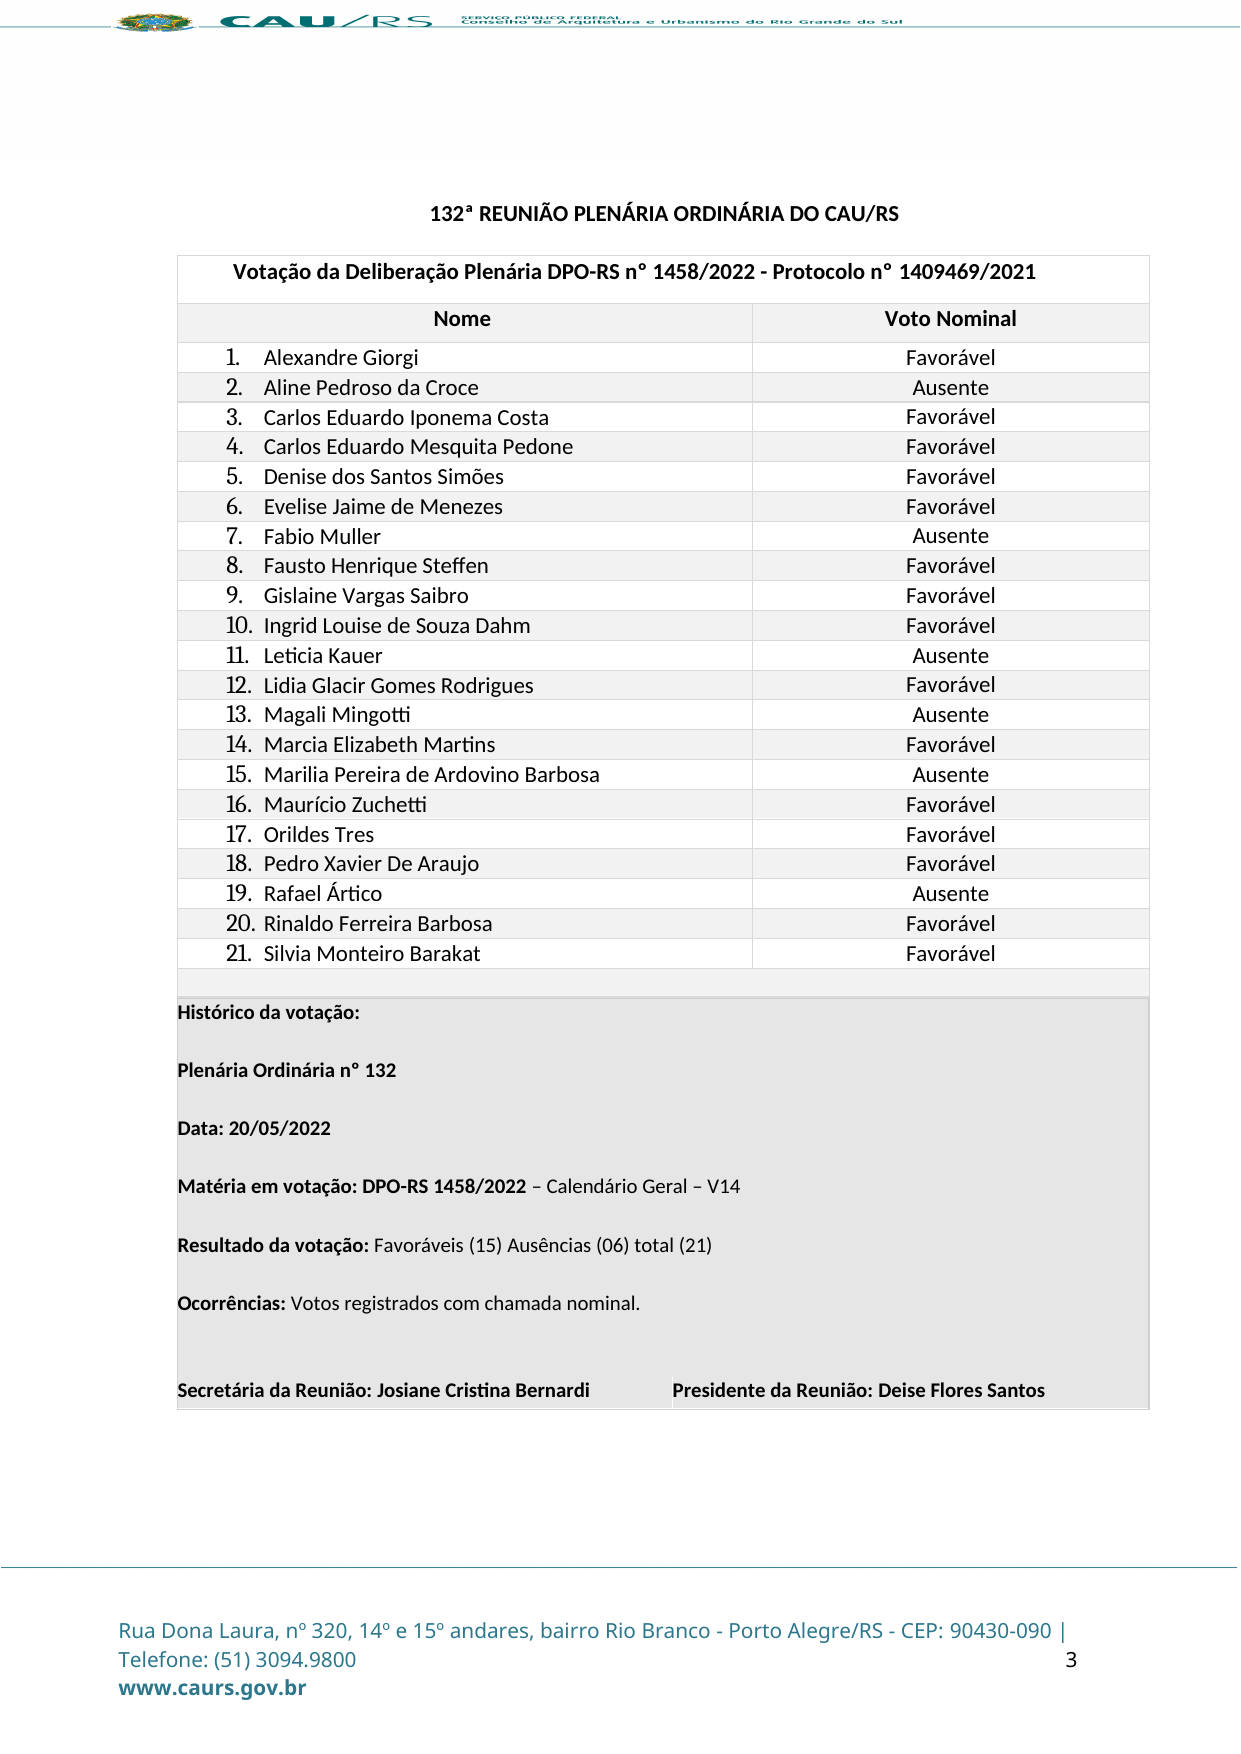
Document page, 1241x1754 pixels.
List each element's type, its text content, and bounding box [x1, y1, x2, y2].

table_cell Favorável [753, 403, 1149, 431]
table_cell Lidia Glacir Gomes Rodrigues [178, 671, 752, 699]
table_cell Favorável [753, 671, 1149, 699]
table_cell Rinaldo Ferreira Barbosa [178, 909, 752, 938]
table_cell Ingrid Louise de Souza Dahm [178, 611, 752, 640]
table_header Votação da Deliberação Plenária DPO-RS nº 1458/2022 - Protocolo nº 1409469/2021 [178, 256, 1149, 303]
table_cell Aline Pedroso da Croce [178, 373, 752, 401]
table_cell Orildes Tres [178, 820, 752, 848]
table_cell Ausente [753, 522, 1149, 550]
table_cell Ausente [753, 373, 1149, 401]
table_cell Favorável [753, 939, 1149, 967]
table_cell Alexandre Giorgi [178, 343, 752, 372]
table_cell Favorável [753, 432, 1149, 461]
table_cell Favorável [753, 343, 1149, 372]
table_cell Ausente [753, 641, 1149, 669]
table_cell Ausente [753, 700, 1149, 729]
table_cell Carlos Eduardo Iponema Costa [178, 403, 752, 431]
table_cell Favorável [753, 820, 1149, 848]
table_cell Favorável [753, 611, 1149, 640]
table_cell Maurício Zuchetti [178, 790, 752, 818]
table_cell Favorável [753, 462, 1149, 491]
table_cell Fausto Henrique Steffen [178, 551, 752, 580]
table_cell Magali Mingotti [178, 700, 752, 729]
table_cell Silvia Monteiro Barakat [178, 939, 752, 967]
table_cell Favorável [753, 909, 1149, 938]
table_cell [178, 969, 1149, 996]
table_cell Fabio Muller [178, 522, 752, 550]
table_cell Marcia Elizabeth Martins [178, 730, 752, 759]
table_cell Denise dos Santos Simões [178, 462, 752, 491]
table_cell Favorável [753, 730, 1149, 759]
table_cell Presidente da Reunião: Deise Flores Santos [673, 1377, 1148, 1408]
table_cell Ocorrências: Votos registrados com chamada nominal. [178, 1290, 1148, 1377]
table_cell Pedro Xavier De Araujo [178, 849, 752, 878]
table_cell Data: 20/05/2022 Matéria em votação: DPO-RS 1458/2022 – Calendário Geral – V14 [178, 1115, 1148, 1232]
table_cell Marilia Pereira de Ardovino Barbosa [178, 760, 752, 789]
table_cell Carlos Eduardo Mesquita Pedone [178, 432, 752, 461]
table_cell Favorável [753, 790, 1149, 818]
table_cell Rafael Ártico [178, 879, 752, 908]
table_cell Nome [178, 304, 752, 342]
table_cell Resultado da votação: Favoráveis (15) Ausências (06) total (21) [178, 1232, 1148, 1290]
table_cell Leticia Kauer [178, 641, 752, 669]
text 132ª REUNIÃO PLENÁRIA ORDINÁRIA DO CAU/RS [177, 199, 1152, 227]
table_cell Secretária da Reunião: Josiane Cristina Bernardi [178, 1377, 672, 1408]
table_cell Favorável [753, 551, 1149, 580]
table_cell Favorável [753, 849, 1149, 878]
table_cell Ausente [753, 879, 1149, 908]
table_cell Voto Nominal [753, 304, 1149, 342]
table_cell Ausente [753, 760, 1149, 789]
table_header Histórico da votação: [178, 999, 1148, 1057]
table_cell Plenária Ordinária nº 132 [178, 1057, 1148, 1115]
table_cell Evelise Jaime de Menezes [178, 492, 752, 521]
table_cell Favorável [753, 581, 1149, 610]
table_cell Gislaine Vargas Saibro [178, 581, 752, 610]
table_cell Favorável [753, 492, 1149, 521]
